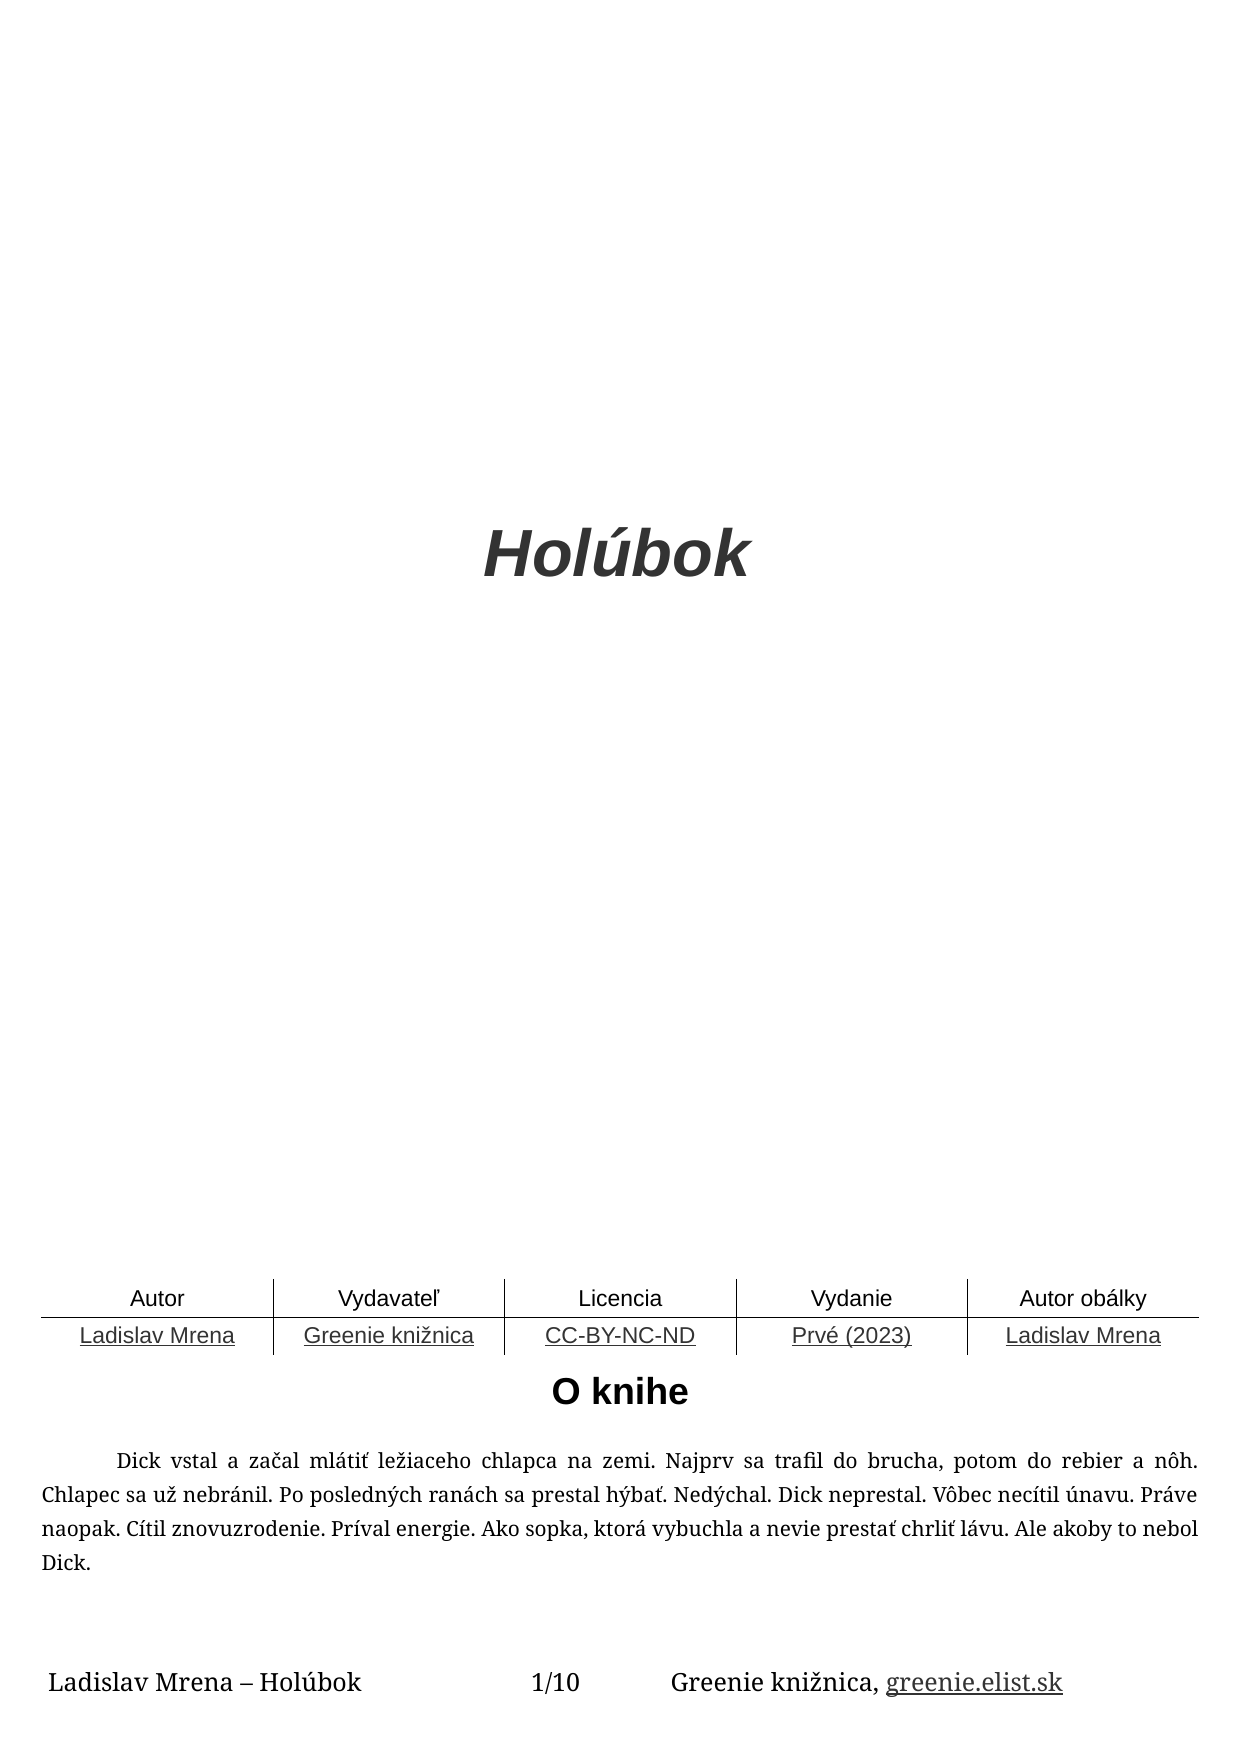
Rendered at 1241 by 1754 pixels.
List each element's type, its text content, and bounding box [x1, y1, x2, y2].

table_header Autor obálky [968, 1279, 1199, 1317]
text Dick vstal a začal mlátiť ležiaceho chlapca na zemi. Najprv sa trafil do brucha, potom do rebier a nôh. Chlapec sa už nebránil. Po posledných ranách sa prestal hýbať. Nedýchal. Dick neprestal. Vôbec necítil únavu. Práve naopak. Cítil znovuzrodenie. Príval energie. Ako sopka, ktorá vybuchla a nevie prestať chrliť lávu. Ale akoby to nebol Dick. [41, 1446, 1199, 1577]
table_cell Prvé (2023) [737, 1318, 967, 1354]
table_header Vydavateľ [274, 1279, 504, 1317]
subtitle Holúbok [41, 514, 1199, 590]
subtitle O knihe [41, 1369, 1199, 1412]
table_header Licencia [505, 1279, 736, 1317]
table_header Autor [41, 1279, 273, 1317]
table_cell Greenie knižnica [274, 1318, 504, 1354]
table_header Vydanie [737, 1279, 967, 1317]
table_cell Ladislav Mrena [968, 1318, 1199, 1354]
table_cell Ladislav Mrena [41, 1318, 273, 1354]
table_cell CC-BY-NC-ND [505, 1318, 736, 1354]
